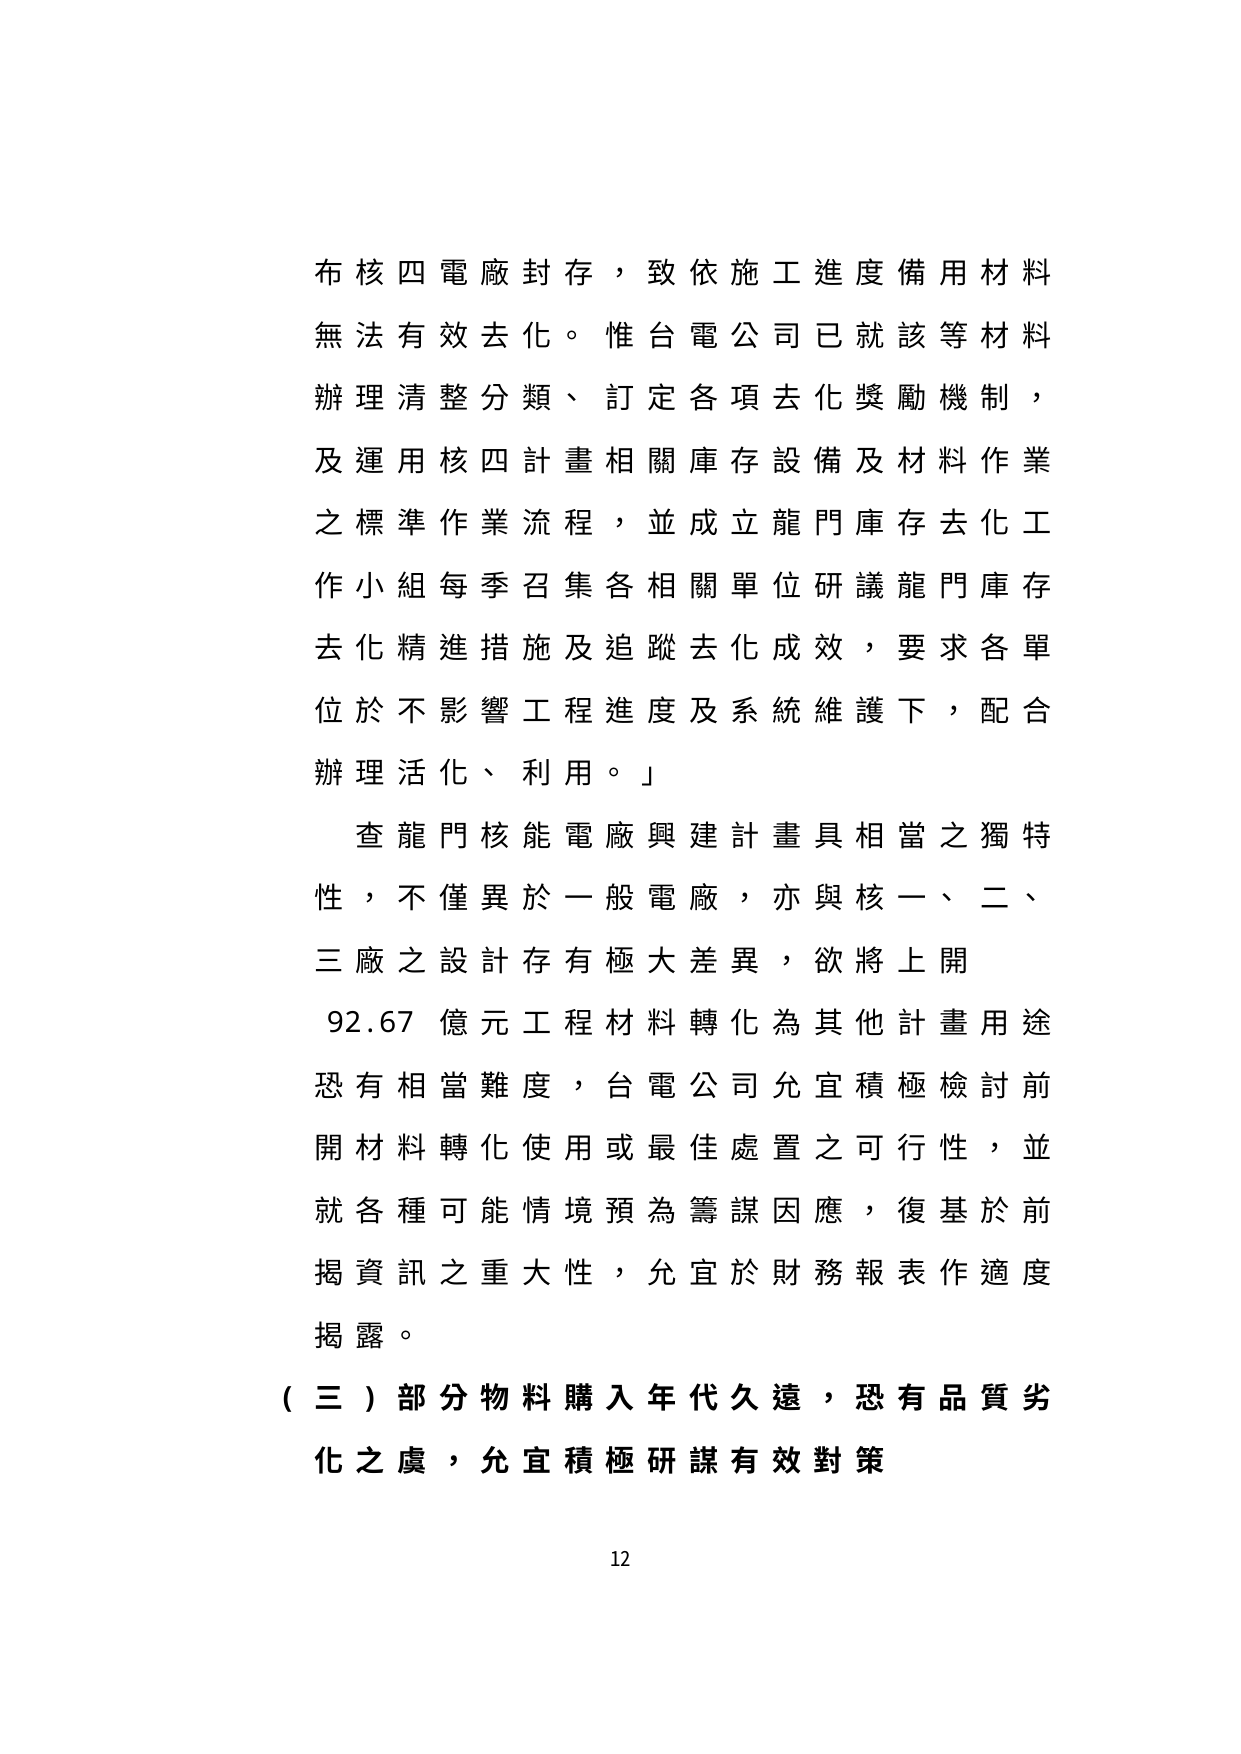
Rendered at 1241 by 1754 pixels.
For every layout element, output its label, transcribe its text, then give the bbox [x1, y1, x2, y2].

text 布核四電廠封存，致依施工進度備用材料無法有效去化。惟台電公司已就該等材料辦理清整分類、訂定各項去化獎勵機制，及運用核四計畫相關庫存設備及材料作業之標準作業流程，並成立龍門庫存去化工作小組每季召集各相關單位研議龍門庫存去化精進措施及追蹤去化成效，要求各單位於不影響工程進度及系統維護下，配合辦理活化、利用。」 [271, 229, 1058, 792]
text (三)部分物料購入年代久遠，恐有品質劣化之虞，允宜積極研謀有效對策 [242, 1354, 1058, 1479]
text 查龍門核能電廠興建計畫具相當之獨特性，不僅異於一般電廠，亦與核一、二、三廠之設計存有極大差異，欲將上開92.67億元工程材料轉化為其他計畫用途恐有相當難度，台電公司允宜積極檢討前開材料轉化使用或最佳處置之可行性，並就各種可能情境預為籌謀因應，復基於前揭資訊之重大性，允宜於財務報表作適度揭露。 [271, 792, 1058, 1354]
